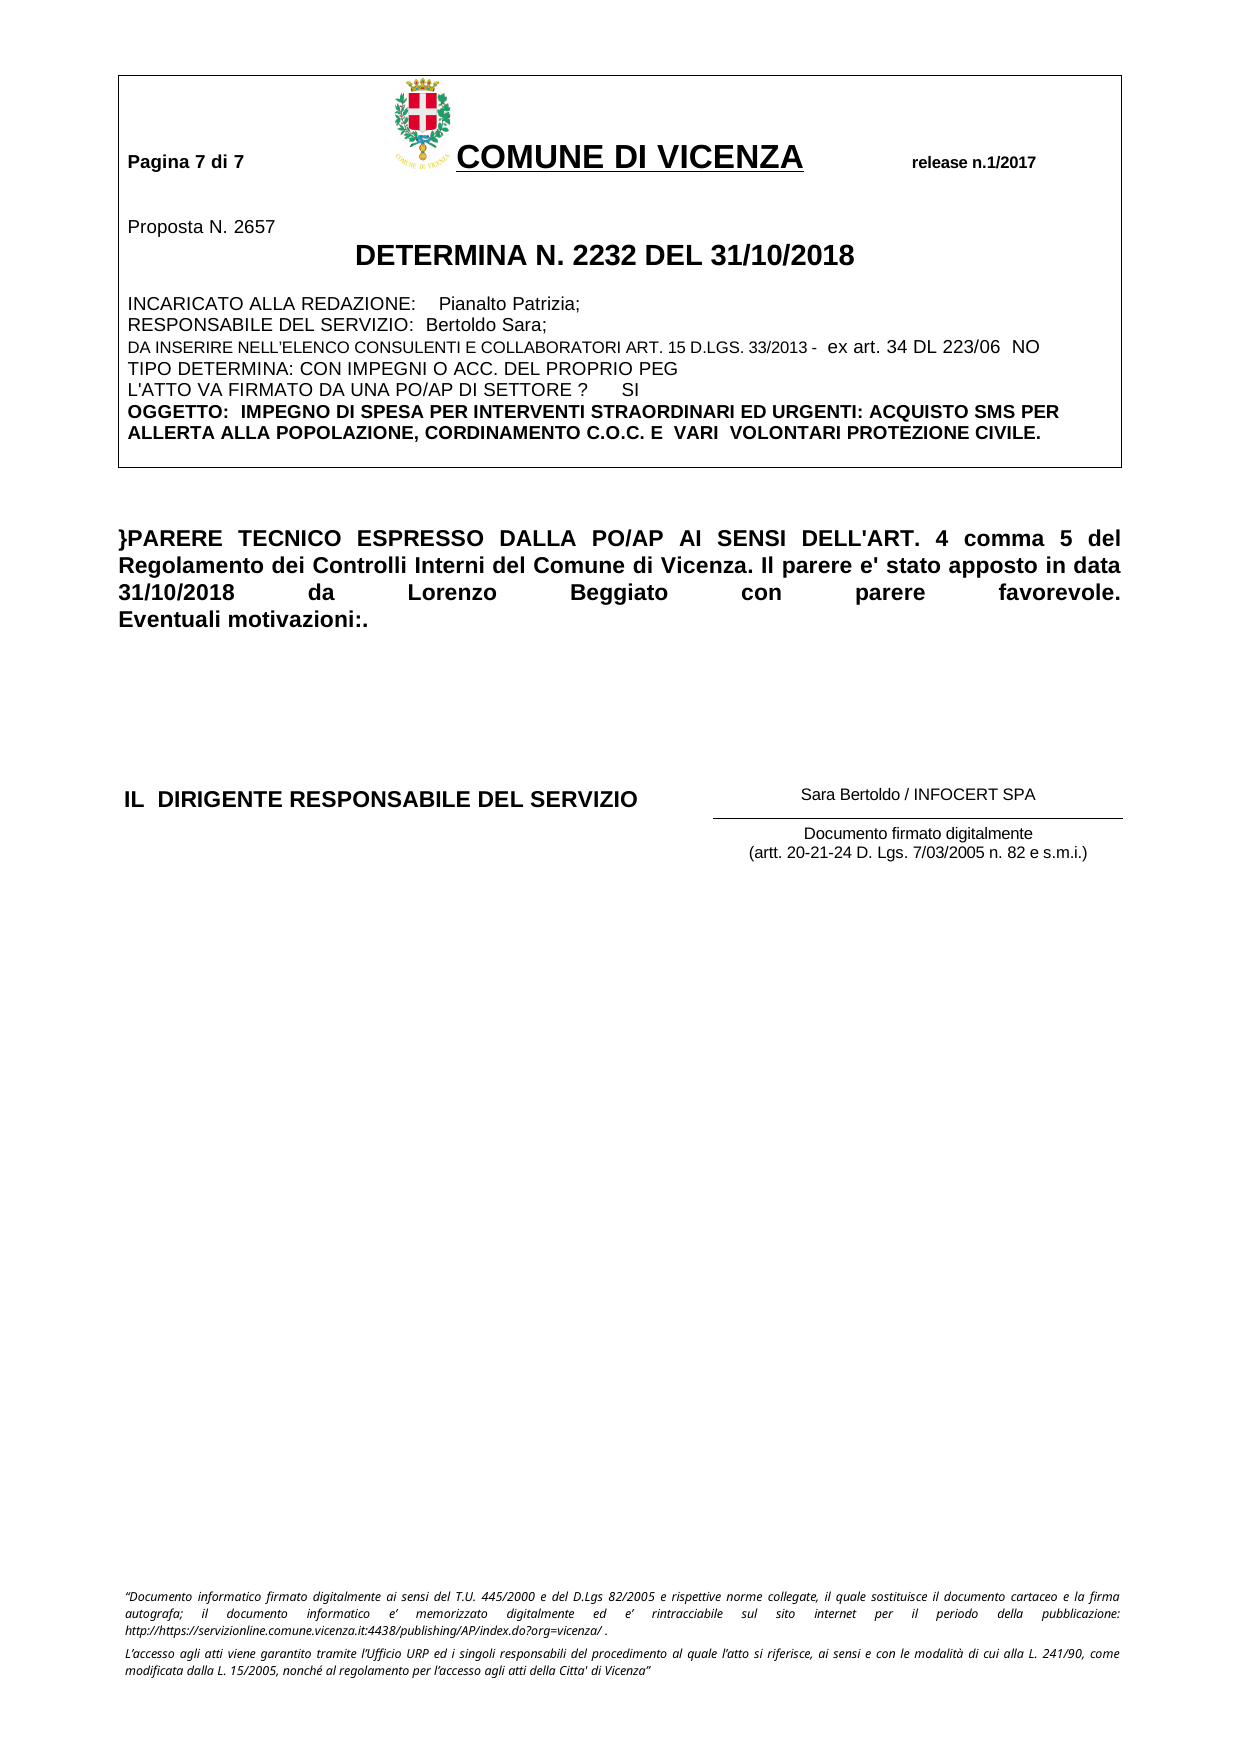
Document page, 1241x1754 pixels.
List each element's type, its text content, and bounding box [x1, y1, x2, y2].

table_header [713, 633, 1123, 779]
picture [394, 78, 451, 169]
table_cell IL DIRIGENTE RESPONSABILE DEL SERVIZIO [118, 779, 713, 818]
table_cell Sara Bertoldo / INFOCERT SPA [713, 779, 1123, 818]
table_cell [118, 818, 713, 867]
table_cell Documento firmato digitalmente (artt. 20-21-24 D. Lgs. 7/03/2005 n. 82 e s.m.i.) [713, 819, 1123, 867]
text }PARERE TECNICO ESPRESSO DALLA PO/AP AI SENSI DELL'ART. 4 comma 5 del Regolamento dei Controlli Interni del Comune di Vicenza. Il parere e' stato apposto in data 31/10/2018 da Lorenzo Beggiato con parere favorevole. Eventuali motivazioni:. [118, 524, 1122, 632]
table_header [118, 633, 713, 779]
